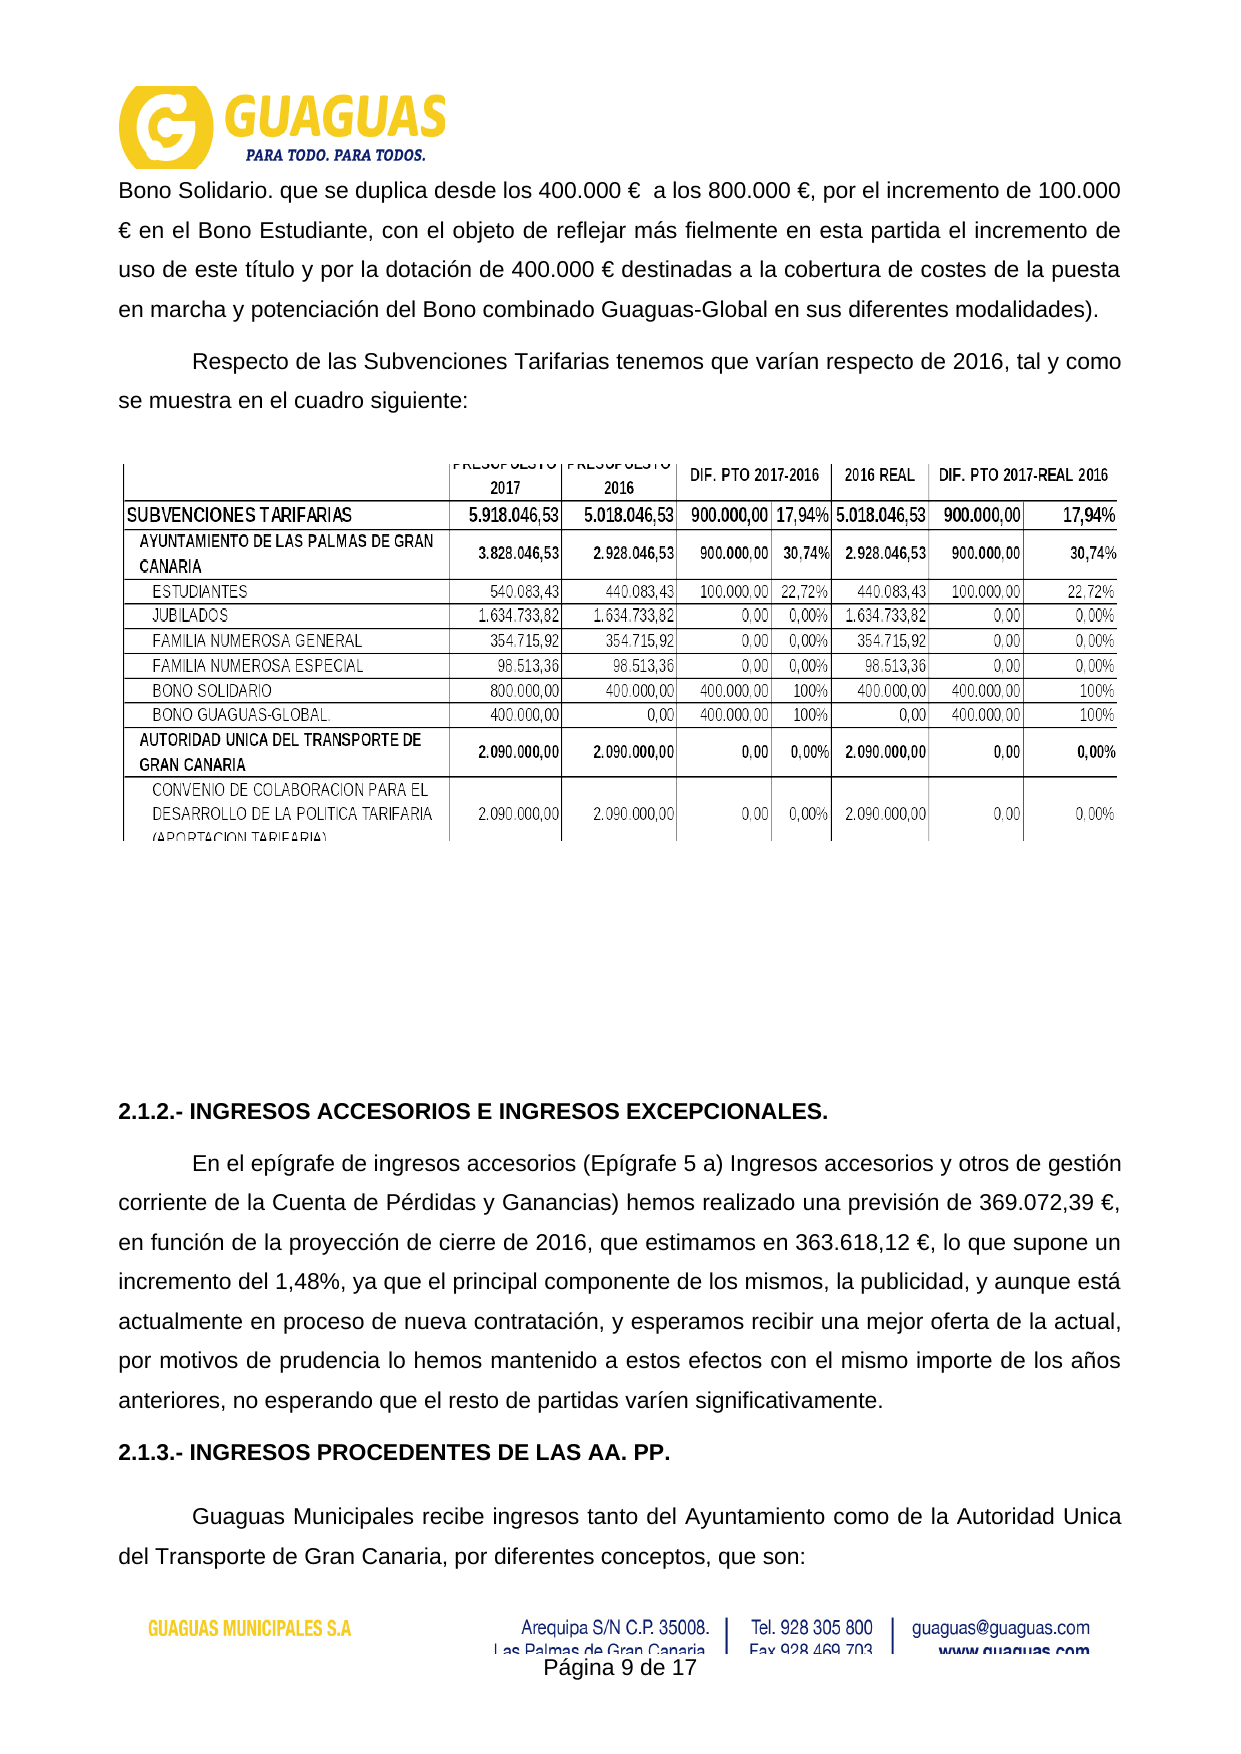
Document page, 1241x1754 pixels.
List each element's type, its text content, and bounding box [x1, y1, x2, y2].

text En el epígrafe de ingresos accesorios (Epígrafe 5 a) Ingresos accesorios y otros de gestión corriente de la Cuenta de Pérdidas y Ganancias) hemos realizado una previsión de 369.072,39 €, en función de la proyección de cierre de 2016, que estimamos en 363.618,12 €, lo que supone un incremento del 1,48%, ya que el principal componente de los mismos, la publicidad, y aunque está actualmente en proceso de nueva contratación, y esperamos recibir una mejor oferta de la actual, por motivos de prudencia lo hemos mantenido a estos efectos con el mismo importe de los años anteriores, no esperando que el resto de partidas varíen significativamente. [118, 1150, 1122, 1413]
text 2.1.2.- INGRESOS ACCESORIOS E INGRESOS EXCEPCIONALES. [118, 1098, 1122, 1124]
text 2.1.3.- INGRESOS PROCEDENTES DE LAS AA. PP. [118, 1439, 1122, 1465]
text Guaguas Municipales recibe ingresos tanto del Ayuntamiento como de la Autoridad Unica del Transporte de Gran Canaria, por diferentes conceptos, que son: [118, 1503, 1122, 1569]
text Respecto de las Subvenciones Tarifarias tenemos que varían respecto de 2016, tal y como se muestra en el cuadro siguiente: [118, 348, 1122, 413]
text Bono Solidario. que se duplica desde los 400.000 € a los 800.000 €, por el incremento de 100.000 € en el Bono Estudiante, con el objeto de reflejar más fielmente en esta partida el incremento de uso de este título y por la dotación de 400.000 € destinadas a la cobertura de costes de la puesta en marcha y potenciación del Bono combinado Guaguas-Global en sus diferentes modalidades). [118, 177, 1122, 322]
